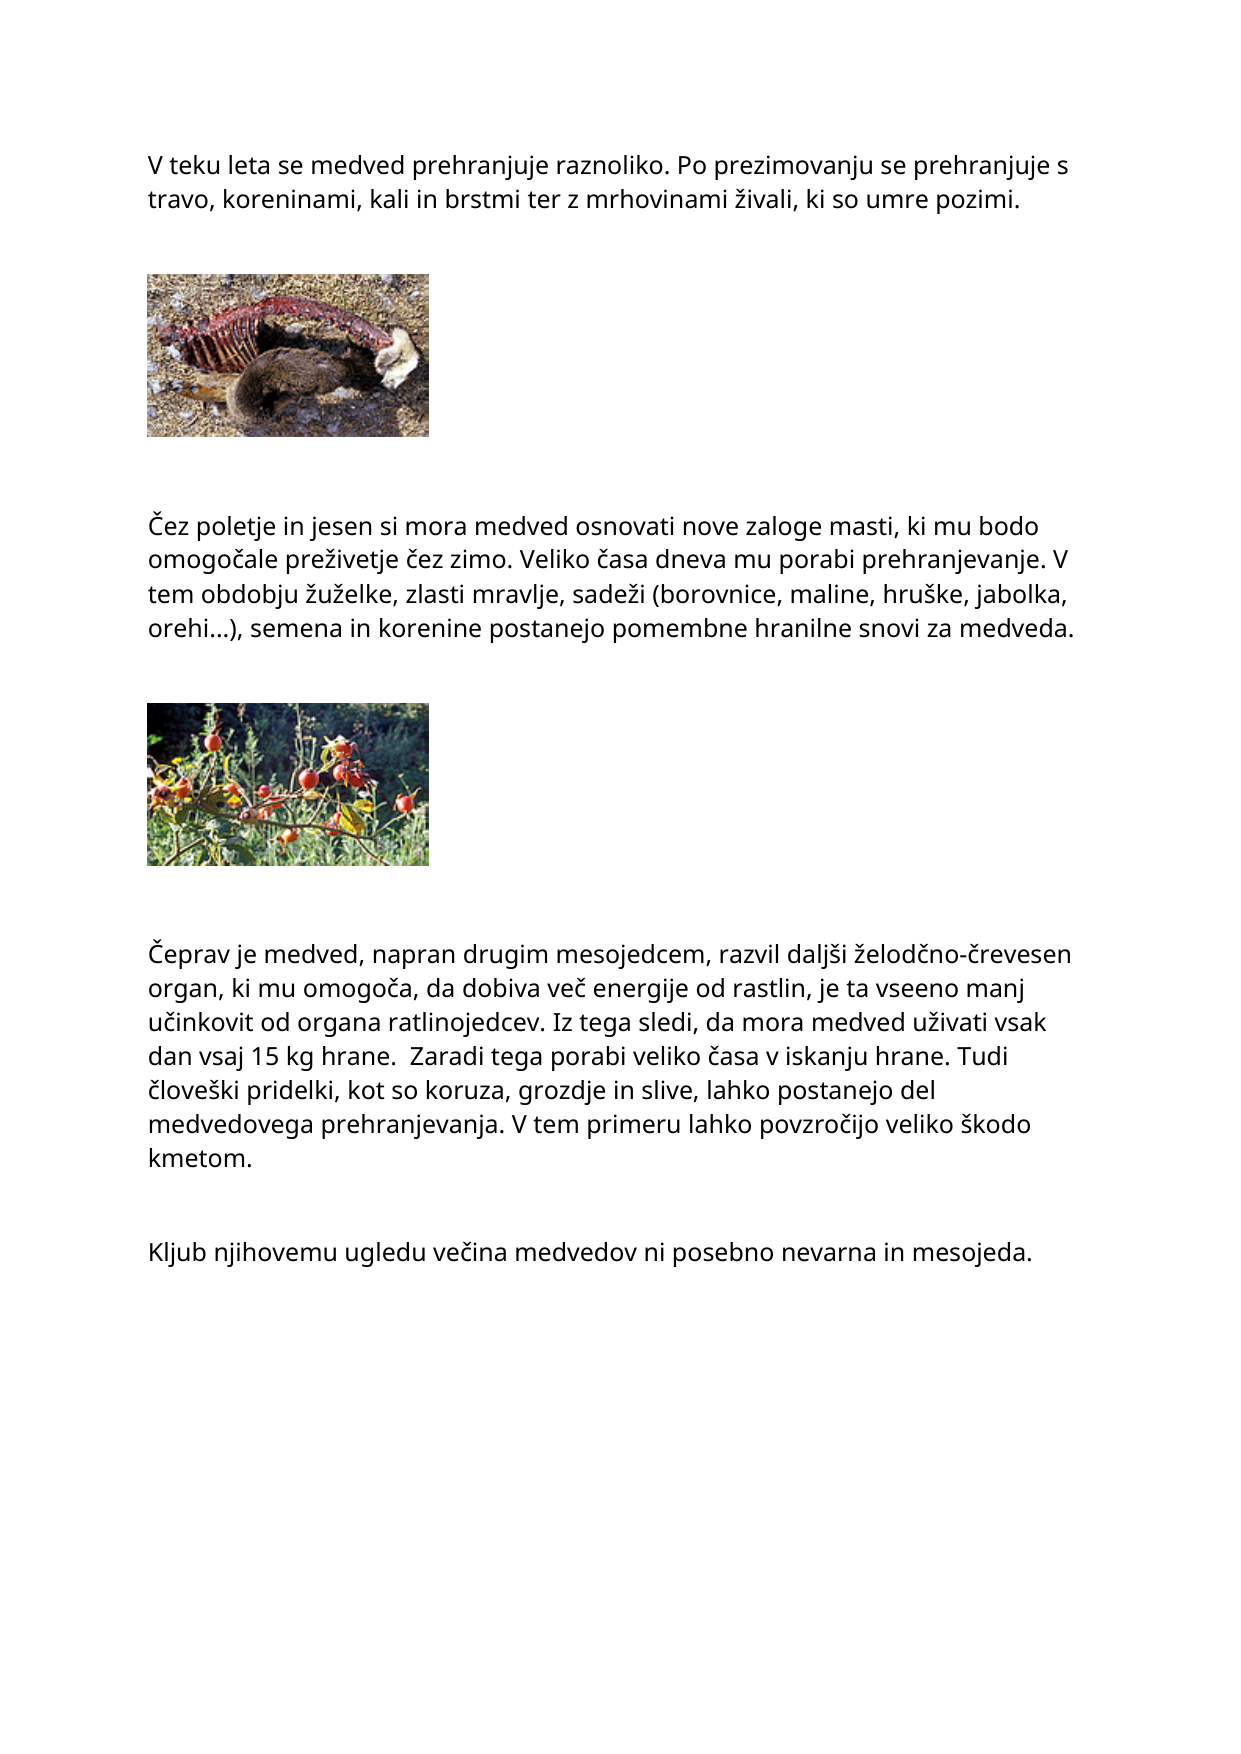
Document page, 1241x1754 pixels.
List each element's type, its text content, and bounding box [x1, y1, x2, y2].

text V teku leta se medved prehranjuje raznoliko. Po prezimovanju se prehranjuje s travo, koreninami, kali in brstmi ter z mrhovinami živali, ki so umre pozimi. [148, 148, 1093, 216]
text Čez poletje in jesen si mora medved osnovati nove zaloge masti, ki mu bodo omogočale preživetje čez zimo. Veliko časa dneva mu porabi prehranjevanje. V tem obdobju žuželke, zlasti mravlje, sadeži (borovnice, maline, hruške, jabolka, orehi...), semena in korenine postanejo pomembne hranilne snovi za medveda. [148, 508, 1093, 644]
picture [147, 703, 429, 866]
text Čeprav je medved, napran drugim mesojedcem, razvil daljši želodčno-črevesen organ, ki mu omogoča, da dobiva več energije od rastlin, je ta vseeno manj učinkovit od organa ratlinojedcev. Iz tega sledi, da mora medved uživati vsak dan vsaj 15 kg hrane. Zaradi tega porabi veliko časa v iskanju hrane. Tudi človeški pridelki, kot so koruza, grozdje in slive, lahko postanejo del medvedovega prehranjevanja. V tem primeru lahko povzročijo veliko škodo kmetom. [148, 937, 1093, 1175]
picture [147, 274, 429, 437]
text Kljub njihovemu ugledu večina medvedov ni posebno nevarna in mesojeda. [148, 1234, 1093, 1268]
